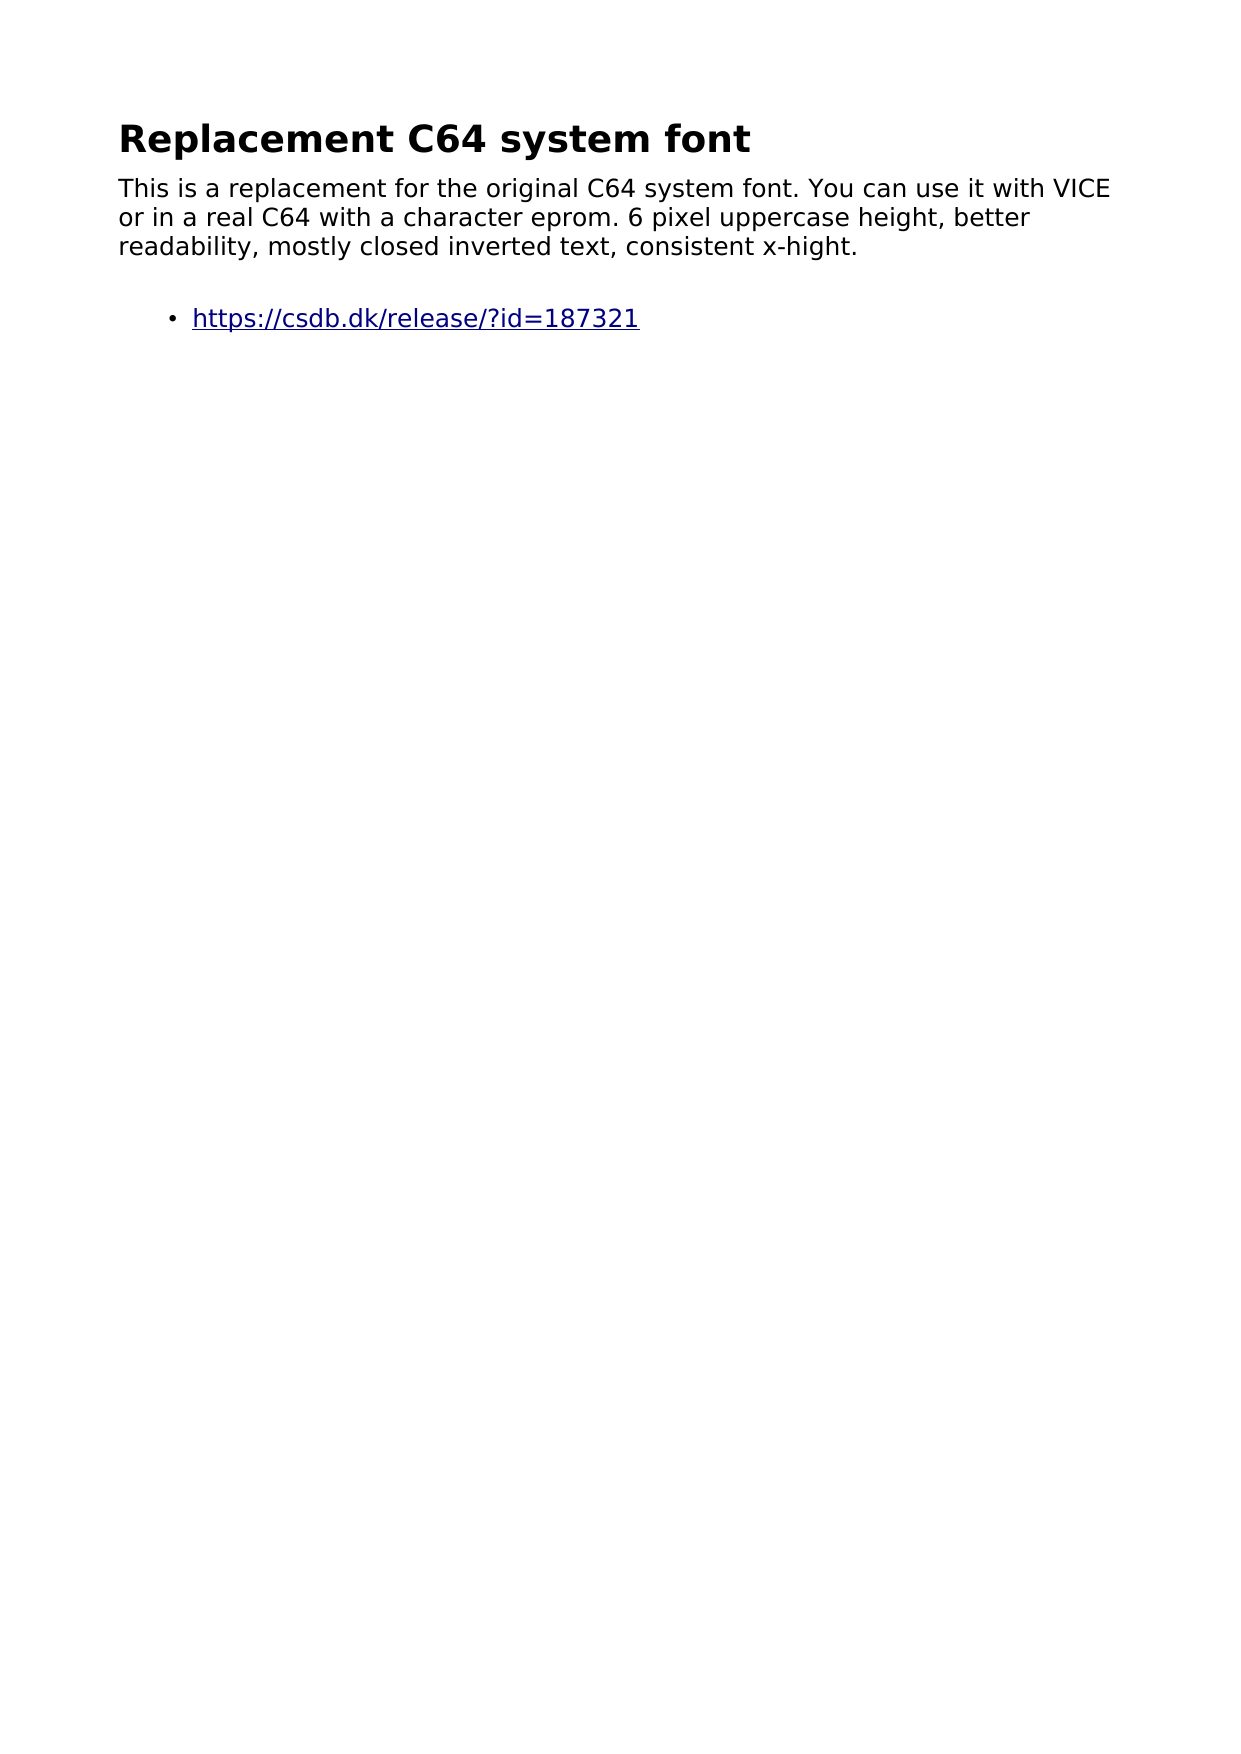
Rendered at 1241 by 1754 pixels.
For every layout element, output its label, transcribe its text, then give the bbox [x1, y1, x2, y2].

text This is a replacement for the original C64 system font. You can use it with VICE or in a real C64 with a character eprom. 6 pixel uppercase height, better readability, mostly closed inverted text, consistent x-hight. [118, 174, 1122, 262]
subtitle Replacement C64 system font [118, 118, 1122, 162]
list https://csdb.dk/release/?id=187321 [177, 304, 1122, 333]
